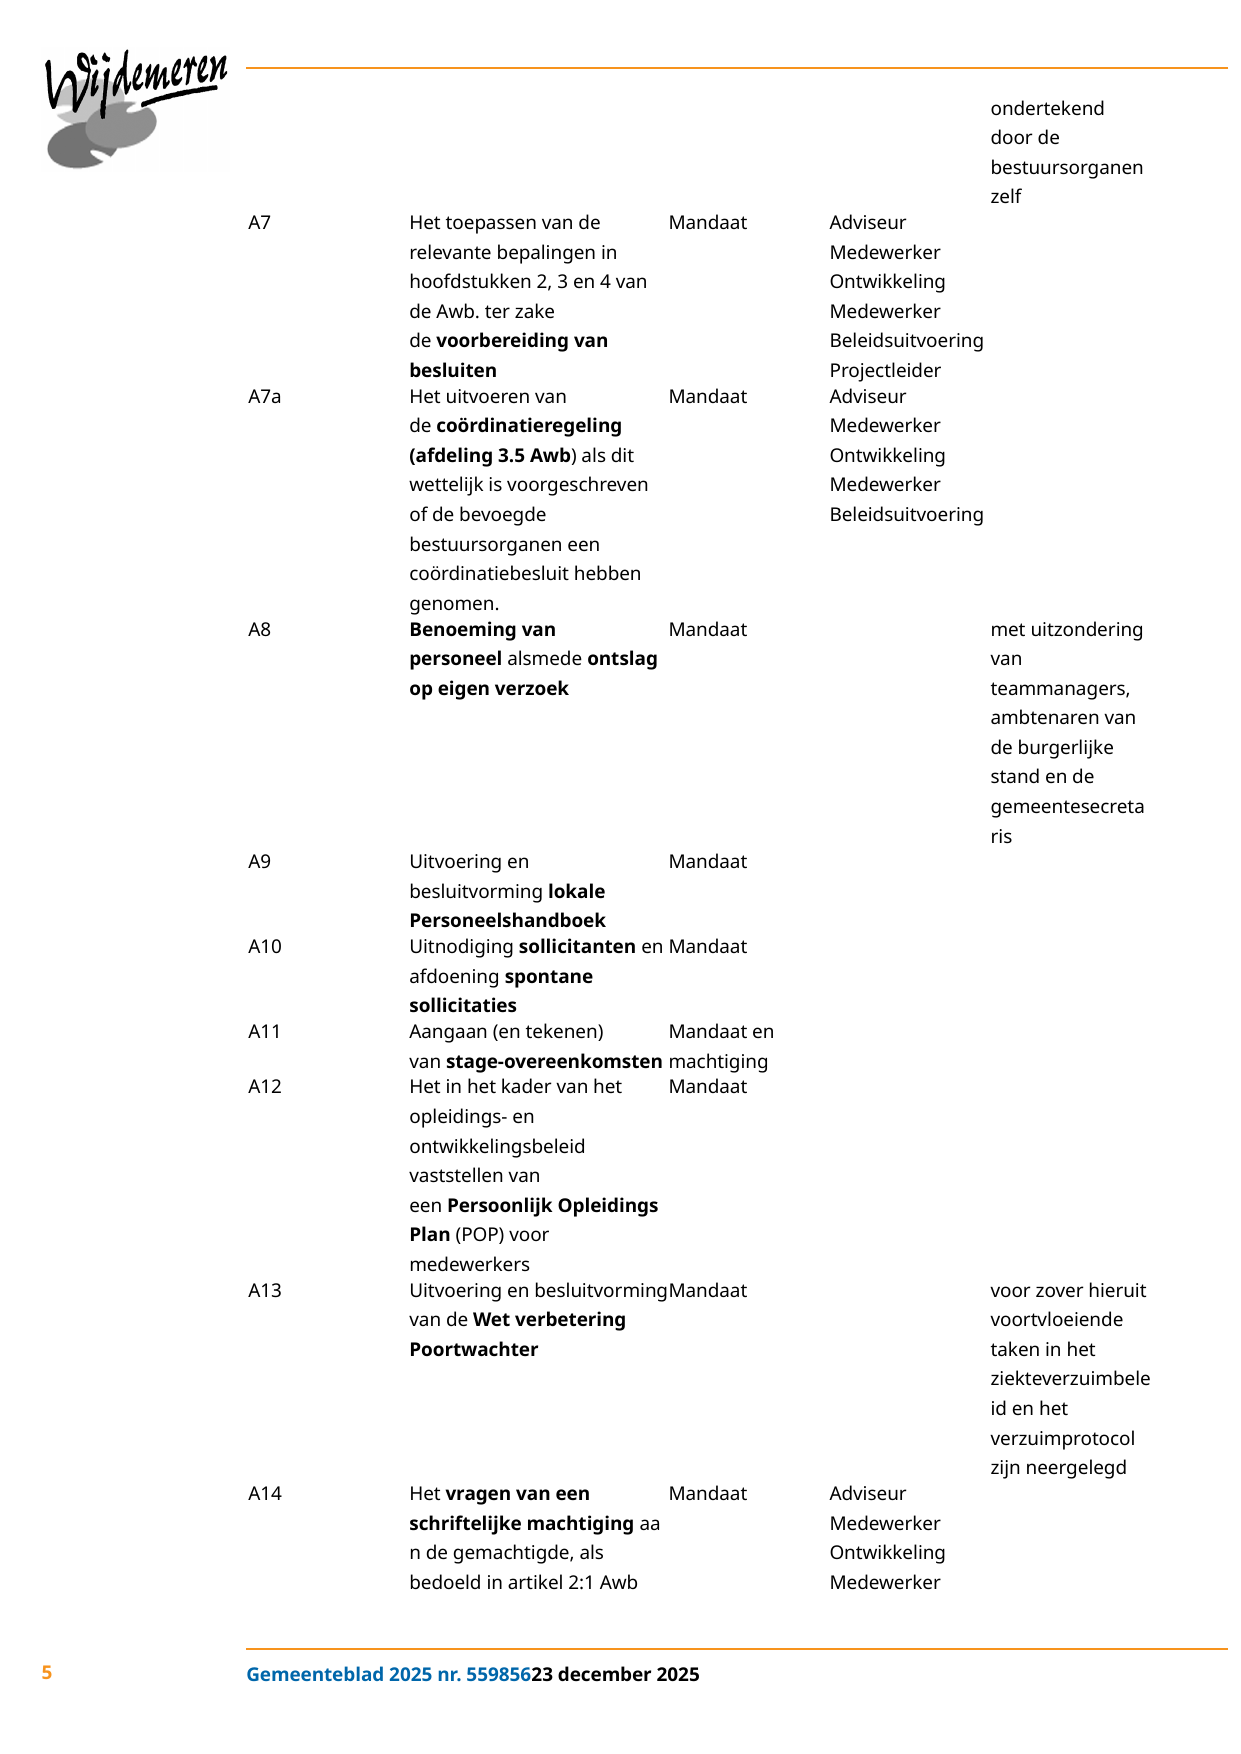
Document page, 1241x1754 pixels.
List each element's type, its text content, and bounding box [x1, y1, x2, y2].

table_cell [409, 95, 668, 209]
table_cell [990, 849, 1152, 933]
table_cell voor zover hieruit voortvloeiende taken in het ziekteverzuimbeleid en het verzuimprotocol zijn neergelegd [990, 1277, 1152, 1480]
table_cell [829, 1074, 990, 1277]
table_cell Uitvoering en besluitvorming lokale Personeelshandboek [409, 849, 668, 933]
table_cell met uitzondering van teammanagers, ambtenaren van de burgerlijke stand en de gemeentesecretaris [990, 616, 1152, 848]
table_cell A11 [248, 1018, 409, 1074]
table_cell A13 [248, 1277, 409, 1480]
table_cell Mandaat [668, 1480, 829, 1594]
table_cell [990, 1018, 1152, 1074]
table_cell [990, 934, 1152, 1018]
table_cell A10 [248, 934, 409, 1018]
table_cell [990, 1480, 1152, 1594]
table_cell [668, 95, 829, 209]
table_cell A7a [248, 383, 409, 616]
table_cell [990, 1074, 1152, 1277]
table_cell Mandaat [668, 209, 829, 383]
table_cell [829, 934, 990, 1018]
table_cell ondertekend door de bestuursorganen zelf [990, 95, 1152, 209]
table_cell [990, 383, 1152, 616]
table_cell Het toepassen van de relevante bepalingen in hoofdstukken 2, 3 en 4 van de Awb. ter zake de voorbereiding van besluiten [409, 209, 668, 383]
table_cell [829, 1277, 990, 1480]
table_cell [829, 1018, 990, 1074]
table_cell Mandaat [668, 616, 829, 848]
table_cell A8 [248, 616, 409, 848]
table_cell A9 [248, 849, 409, 933]
table_cell [829, 95, 990, 209]
table_cell Adviseur Medewerker Ontwikkeling Medewerker Beleidsuitvoering Projectleider [829, 209, 990, 383]
table_cell A14 [248, 1480, 409, 1594]
table_cell A12 [248, 1074, 409, 1277]
table_cell [829, 849, 990, 933]
table_cell Mandaat [668, 849, 829, 933]
table_cell Uitnodiging sollicitanten en afdoening spontane sollicitaties [409, 934, 668, 1018]
table_cell Uitvoering en besluitvorming van de Wet verbetering Poortwachter [409, 1277, 668, 1480]
table_cell Adviseur Medewerker Ontwikkeling Medewerker Beleidsuitvoering [829, 383, 990, 616]
table_cell Mandaat [668, 1074, 829, 1277]
table_cell Adviseur Medewerker Ontwikkeling Medewerker [829, 1480, 990, 1594]
table_cell A7 [248, 209, 409, 383]
table_cell Aangaan (en tekenen) van stage-overeenkomsten [409, 1018, 668, 1074]
table_cell Het in het kader van het opleidings- en ontwikkelingsbeleid vaststellen van een Persoonlijk Opleidings Plan (POP) voor medewerkers [409, 1074, 668, 1277]
table_cell Mandaat [668, 1277, 829, 1480]
picture [41, 47, 231, 172]
table_cell [829, 616, 990, 848]
table_cell [248, 95, 409, 209]
table_cell Mandaat [668, 383, 829, 616]
table_cell [990, 209, 1152, 383]
table_cell Benoeming van personeel alsmede ontslag op eigen verzoek [409, 616, 668, 848]
table_cell Het vragen van een schriftelijke machtiging aan de gemachtigde, als bedoeld in artikel 2:1 Awb [409, 1480, 668, 1594]
table_cell Mandaat en machtiging [668, 1018, 829, 1074]
table_cell Het uitvoeren van de coördinatieregeling (afdeling 3.5 Awb) als dit wettelijk is voorgeschreven of de bevoegde bestuursorganen een coördinatiebesluit hebben genomen. [409, 383, 668, 616]
table_cell Mandaat [668, 934, 829, 1018]
